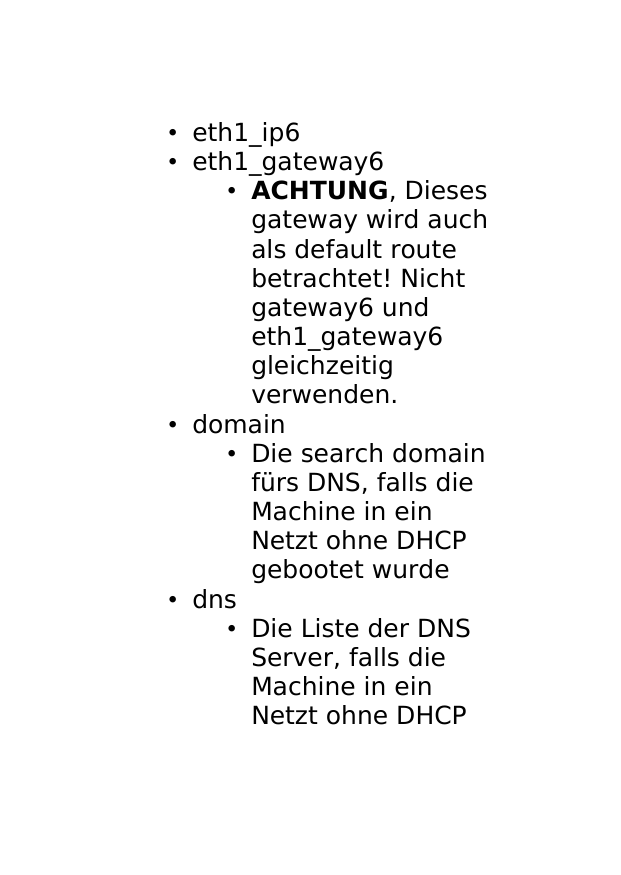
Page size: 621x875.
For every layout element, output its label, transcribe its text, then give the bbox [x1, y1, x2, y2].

list eth1_gateway6 [177, 147, 502, 176]
list Die Liste der DNS Server, falls die Machine in ein Netzt ohne DHCP [236, 614, 502, 731]
list domain [177, 410, 502, 439]
list eth1_ip6 [177, 118, 502, 147]
list ACHTUNG, Dieses gateway wird auch als default route betrachtet! Nicht gateway6 und eth1_gateway6 gleichzeitig verwenden. [236, 176, 502, 410]
list dns [177, 585, 502, 614]
list Die search domain fürs DNS, falls die Machine in ein Netzt ohne DHCP gebootet wurde [236, 439, 502, 585]
